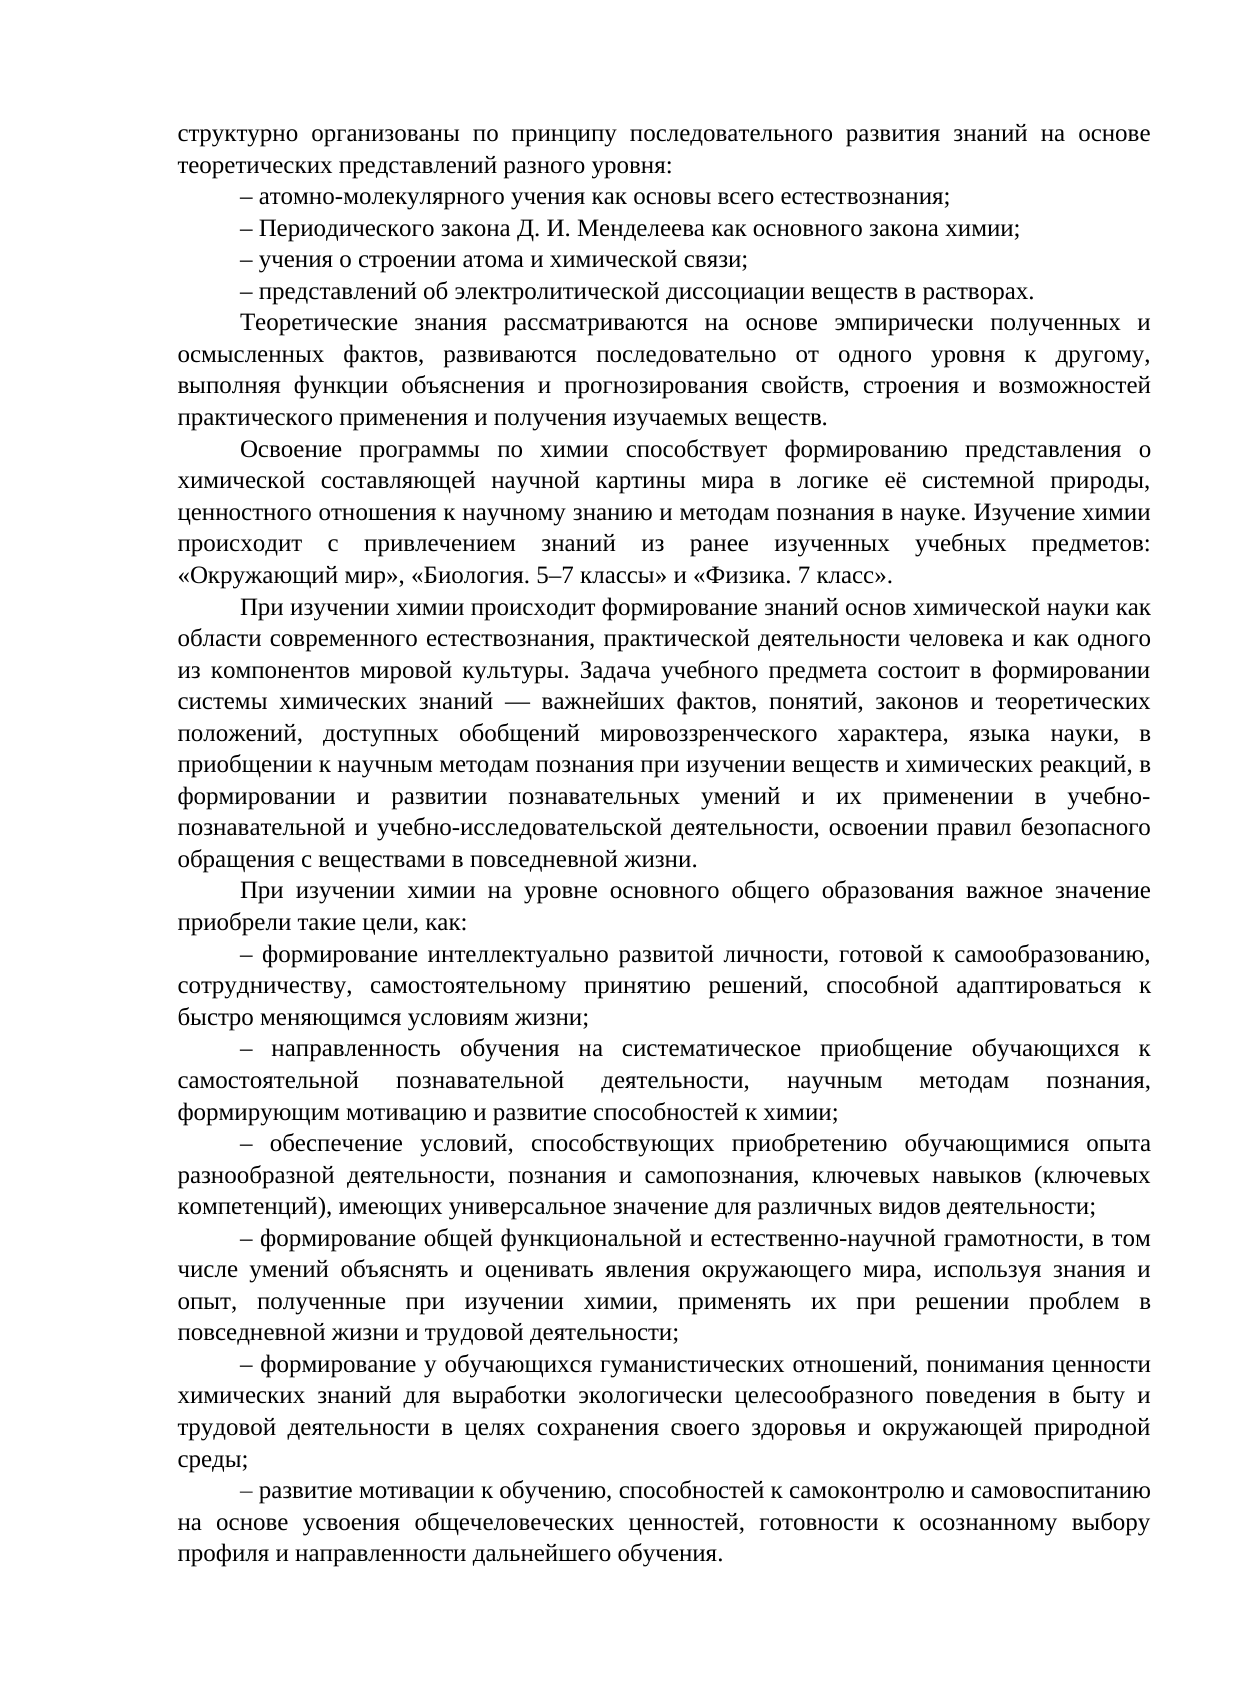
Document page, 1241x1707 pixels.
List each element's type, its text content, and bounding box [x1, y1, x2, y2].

text – направленность обучения на систематическое приобщение обучающихся к самостоятельной познавательной деятельности, научным методам познания, формирующим мотивацию и развитие способностей к химии; [177, 1033, 1152, 1125]
text – представлений об электролитической диссоциации веществ в растворах. [177, 276, 1152, 305]
text – формирование интеллектуально развитой личности, готовой к самообразованию, сотрудничеству, самостоятельному принятию решений, способной адаптироваться к быстро меняющимся условиям жизни; [177, 939, 1152, 1031]
text При изучении химии происходит формирование знаний основ химической науки как области современного естествознания, практической деятельности человека и как одного из компонентов мировой культуры. Задача учебного предмета состоит в формировании системы химических знаний — важнейших фактов, понятий, законов и теоретических положений, доступных обобщений мировоззренческого характера, языка науки, в приобщении к научным методам познания при изучении веществ и химических реакций, в формировании и развитии познавательных умений и их применении в учебно-познавательной и учебно-исследовательской деятельности, освоении правил безопасного обращения с веществами в повседневной жизни. [177, 592, 1152, 873]
text – формирование у обучающихся гуманистических отношений, понимания ценности химических знаний для выработки экологически целесообразного поведения в быту и трудовой деятельности в целях сохранения своего здоровья и окружающей природной среды; [177, 1349, 1152, 1472]
text Освоение программы по химии способствует формированию представления о химической составляющей научной картины мира в логике её системной природы, ценностного отношения к научному знанию и методам познания в науке. Изучение химии происходит с привлечением знаний из ранее изученных учебных предметов: «Окружающий мир», «Биология. 5–7 классы» и «Физика. 7 класс». [177, 434, 1152, 589]
text При изучении химии на уровне основного общего образования важное значение приобрели такие цели, как: [177, 876, 1152, 936]
text – развитие мотивации к обучению, способностей к самоконтролю и самовоспитанию на основе усвоения общечеловеческих ценностей, готовности к осознанному выбору профиля и направленности дальнейшего обучения. [177, 1475, 1152, 1567]
text – Периодического закона Д. И. Менделеева как основного закона химии; [177, 213, 1152, 242]
text – учения о строении атома и химической связи; [177, 244, 1152, 273]
text – обеспечение условий, способствующих приобретению обучающимися опыта разнообразной деятельности, познания и самопознания, ключевых навыков (ключевых компетенций), имеющих универсальное значение для различных видов деятельности; [177, 1128, 1152, 1220]
text структурно организованы по принципу последовательного развития знаний на основе теоретических представлений разного уровня: [177, 118, 1152, 178]
text Теоретические знания рассматриваются на основе эмпирически полученных и осмысленных фактов, развиваются последовательно от одного уровня к другому, выполняя функции объяснения и прогнозирования свойств, строения и возможностей практического применения и получения изучаемых веществ. [177, 307, 1152, 431]
text – атомно-молекулярного учения как основы всего естествознания; [177, 181, 1152, 210]
text – формирование общей функциональной и естественно-научной грамотности, в том числе умений объяснять и оценивать явления окружающего мира, используя знания и опыт, полученные при изучении химии, применять их при решении проблем в повседневной жизни и трудовой деятельности; [177, 1223, 1152, 1346]
